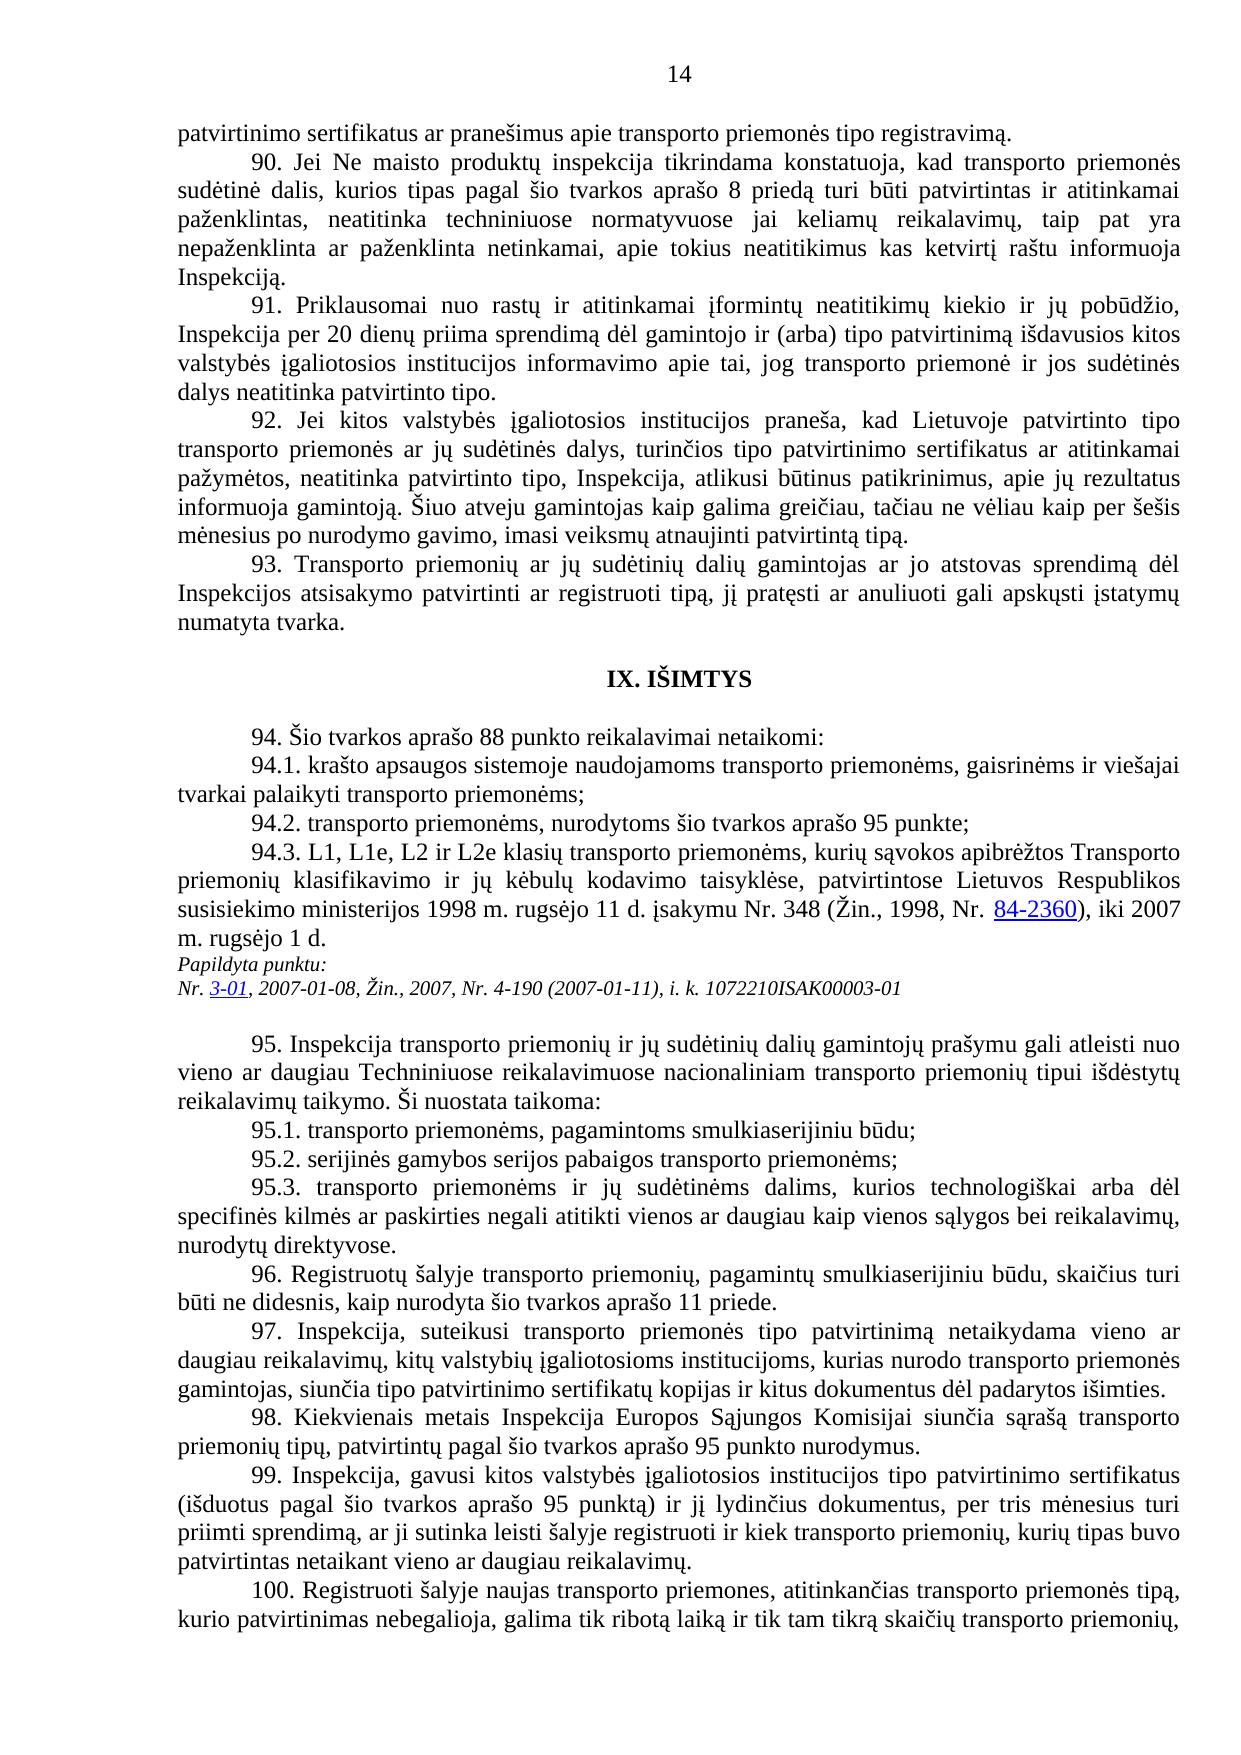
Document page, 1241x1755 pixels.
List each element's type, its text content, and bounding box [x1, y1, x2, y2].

text 99. Inspekcija, gavusi kitos valstybės įgaliotosios institucijos tipo patvirtinimo sertifikatus (išduotus pagal šio tvarkos aprašo 95 punktą) ir jį lydinčius dokumentus, per tris mėnesius turi priimti sprendimą, ar ji sutinka leisti šalyje registruoti ir kiek transporto priemonių, kurių tipas buvo patvirtintas netaikant vieno ar daugiau reikalavimų. [177, 1460, 1181, 1575]
text 90. Jei Ne maisto produktų inspekcija tikrindama konstatuoja, kad transporto priemonės sudėtinė dalis, kurios tipas pagal šio tvarkos aprašo 8 priedą turi būti patvirtintas ir atitinkamai paženklintas, neatitinka techniniuose normatyvuose jai keliamų reikalavimų, taip pat yra nepaženklinta ar paženklinta netinkamai, apie tokius neatitikimus kas ketvirtį raštu informuoja Inspekciją. [177, 147, 1181, 291]
text 95. Inspekcija transporto priemonių ir jų sudėtinių dalių gamintojų prašymu gali atleisti nuo vieno ar daugiau Techniniuose reikalavimuose nacionaliniam transporto priemonių tipui išdėstytų reikalavimų taikymo. Ši nuostata taikoma: [177, 1029, 1181, 1115]
text 94.3. L1, L1e, L2 ir L2e klasių transporto priemonėms, kurių sąvokos apibrėžtos Transporto priemonių klasifikavimo ir jų kėbulų kodavimo taisyklėse, patvirtintose Lietuvos Respublikos susisiekimo ministerijos 1998 m. rugsėjo 11 d. įsakymu Nr. 348 (Žin., 1998, Nr. 84-2360), iki 2007 m. rugsėjo 1 d. [177, 837, 1181, 952]
text IX. IŠIMTYS [177, 664, 1181, 693]
text 98. Kiekvienais metais Inspekcija Europos Sąjungos Komisijai siunčia sąrašą transporto priemonių tipų, patvirtintų pagal šio tvarkos aprašo 95 punkto nurodymus. [177, 1402, 1181, 1460]
text 95.2. serijinės gamybos serijos pabaigos transporto priemonėms; [177, 1144, 1181, 1172]
text 95.1. transporto priemonėms, pagamintoms smulkiaserijiniu būdu; [177, 1115, 1181, 1144]
text 94.1. krašto apsaugos sistemoje naudojamoms transporto priemonėms, gaisrinėms ir viešajai tvarkai palaikyti transporto priemonėms; [177, 751, 1181, 808]
text 95.3. transporto priemonėms ir jų sudėtinėms dalims, kurios technologiškai arba dėl specifinės kilmės ar paskirties negali atitikti vienos ar daugiau kaip vienos sąlygos bei reikalavimų, nurodytų direktyvose. [177, 1172, 1181, 1259]
text patvirtinimo sertifikatus ar pranešimus apie transporto priemonės tipo registravimą. [177, 118, 1181, 147]
text Nr. 3-01, 2007-01-08, Žin., 2007, Nr. 4-190 (2007-01-11), i. k. 1072210ISAK00003-01 [177, 976, 1181, 1000]
text 94. Šio tvarkos aprašo 88 punkto reikalavimai netaikomi: [177, 722, 1181, 751]
text 96. Registruotų šalyje transporto priemonių, pagamintų smulkiaserijiniu būdu, skaičius turi būti ne didesnis, kaip nurodyta šio tvarkos aprašo 11 priede. [177, 1259, 1181, 1316]
text Papildyta punktu: [177, 952, 1181, 976]
text 93. Transporto priemonių ar jų sudėtinių dalių gamintojas ar jo atstovas sprendimą dėl Inspekcijos atsisakymo patvirtinti ar registruoti tipą, jį pratęsti ar anuliuoti gali apskųsti įstatymų numatyta tvarka. [177, 549, 1181, 636]
text 91. Priklausomai nuo rastų ir atitinkamai įformintų neatitikimų kiekio ir jų pobūdžio, Inspekcija per 20 dienų priima sprendimą dėl gamintojo ir (arba) tipo patvirtinimą išdavusios kitos valstybės įgaliotosios institucijos informavimo apie tai, jog transporto priemonė ir jos sudėtinės dalys neatitinka patvirtinto tipo. [177, 291, 1181, 406]
text 92. Jei kitos valstybės įgaliotosios institucijos praneša, kad Lietuvoje patvirtinto tipo transporto priemonės ar jų sudėtinės dalys, turinčios tipo patvirtinimo sertifikatus ar atitinkamai pažymėtos, neatitinka patvirtinto tipo, Inspekcija, atlikusi būtinus patikrinimus, apie jų rezultatus informuoja gamintoją. Šiuo atveju gamintojas kaip galima greičiau, tačiau ne vėliau kaip per šešis mėnesius po nurodymo gavimo, imasi veiksmų atnaujinti patvirtintą tipą. [177, 406, 1181, 549]
text 97. Inspekcija, suteikusi transporto priemonės tipo patvirtinimą netaikydama vieno ar daugiau reikalavimų, kitų valstybių įgaliotosioms institucijoms, kurias nurodo transporto priemonės gamintojas, siunčia tipo patvirtinimo sertifikatų kopijas ir kitus dokumentus dėl padarytos išimties. [177, 1316, 1181, 1402]
text 100. Registruoti šalyje naujas transporto priemones, atitinkančias transporto priemonės tipą, kurio patvirtinimas nebegalioja, galima tik ribotą laiką ir tik tam tikrą skaičių transporto priemonių, [177, 1575, 1181, 1632]
text 94.2. transporto priemonėms, nurodytoms šio tvarkos aprašo 95 punkte; [177, 808, 1181, 837]
